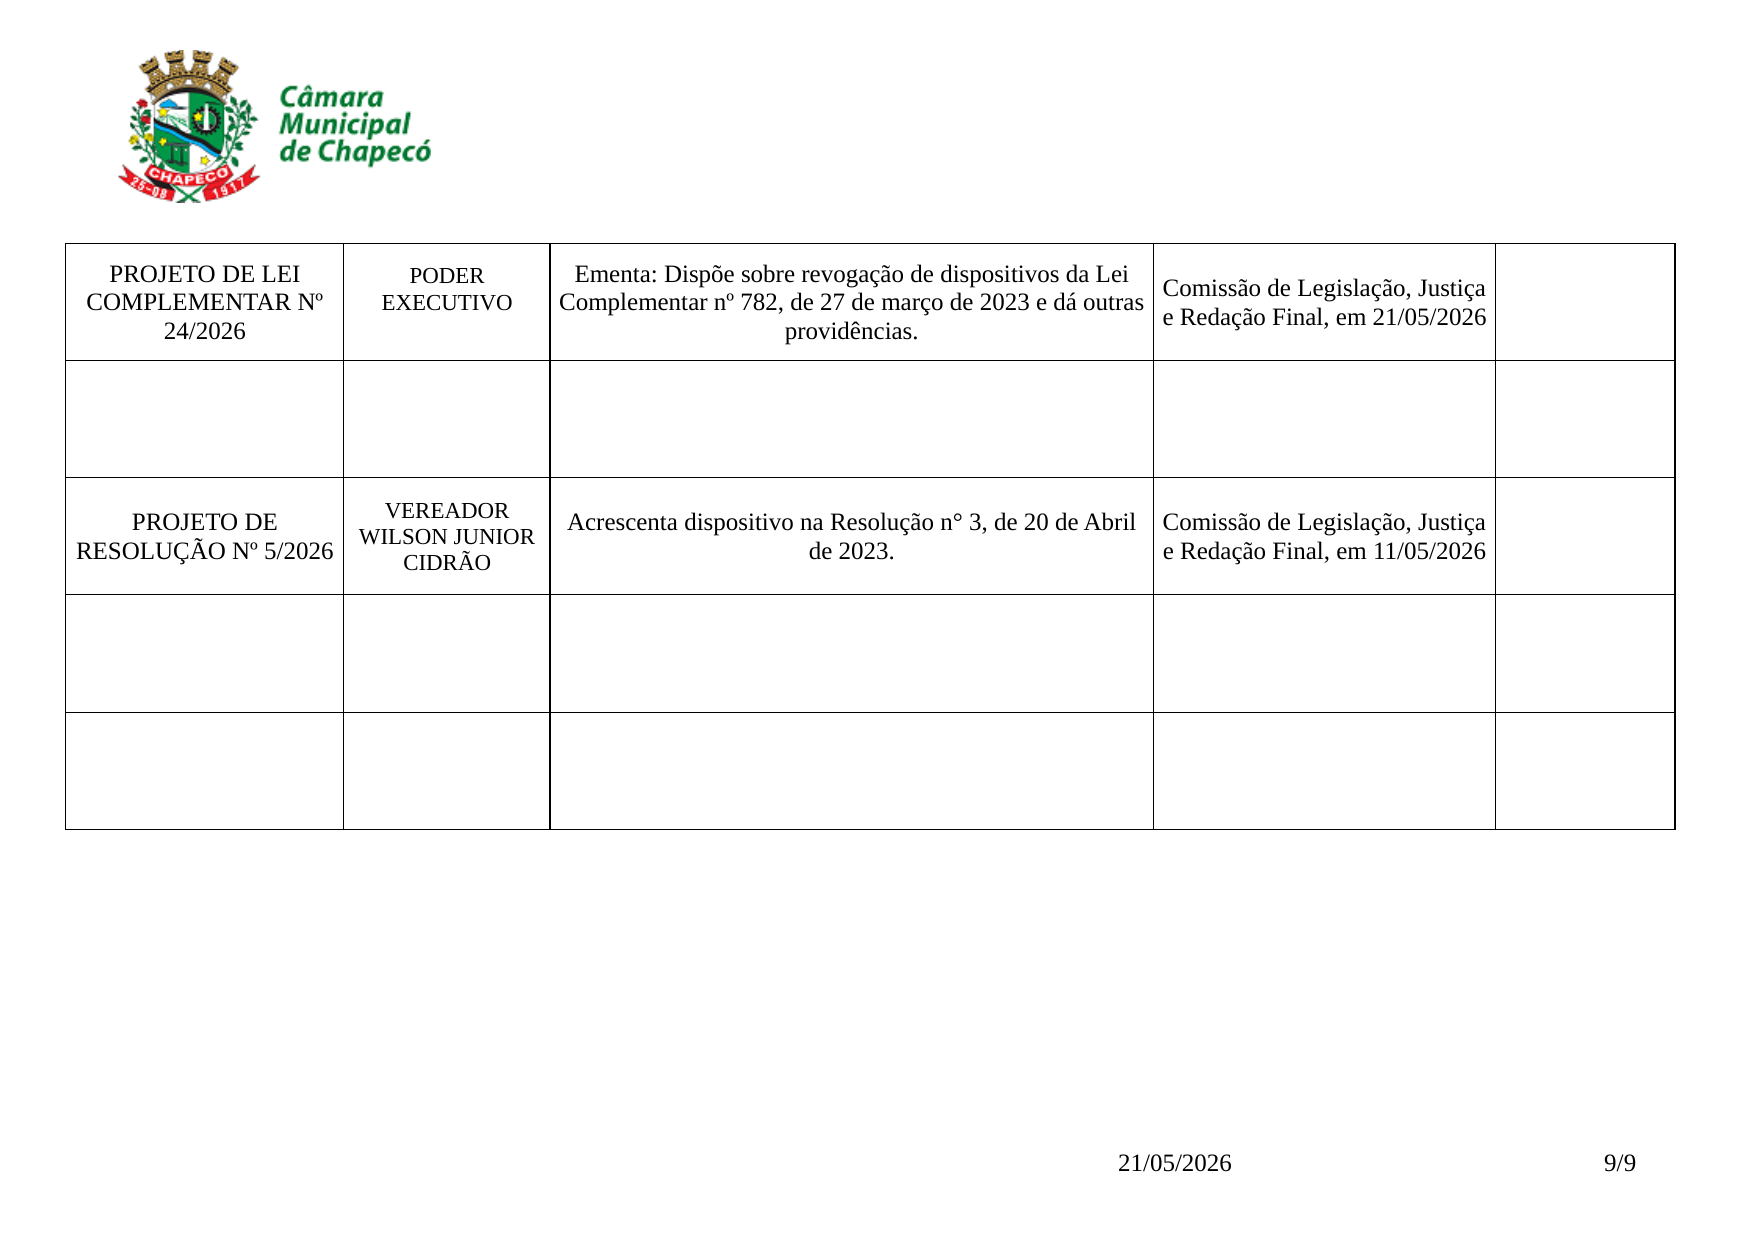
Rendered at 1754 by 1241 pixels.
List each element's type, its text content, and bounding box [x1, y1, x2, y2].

table_cell [551, 595, 1153, 712]
table_cell PROJETO DE RESOLUÇÃO Nº 5/2026 [66, 478, 343, 594]
table_cell [1496, 478, 1674, 594]
table_cell [344, 713, 549, 829]
table_cell PROJETO DE LEI COMPLEMENTAR Nº 24/2026 [66, 244, 343, 360]
table_cell [1496, 244, 1674, 360]
table_cell Acrescenta dispositivo na Resolução n° 3, de 20 de Abril de 2023. [551, 478, 1153, 594]
table_cell [1154, 713, 1495, 829]
table_cell [66, 361, 343, 477]
table_cell [1496, 361, 1674, 477]
table_cell [1496, 595, 1674, 712]
table_cell [551, 361, 1153, 477]
table_cell [551, 713, 1153, 829]
table_cell Comissão de Legislação, Justiça e Redação Final, em 11/05/2026 [1154, 478, 1495, 594]
table_cell [66, 713, 343, 829]
table_cell [1154, 595, 1495, 712]
table_cell PODER EXECUTIVO [344, 244, 549, 360]
table_cell VEREADOR WILSON JUNIOR CIDRÃO [344, 478, 549, 594]
table_cell [1154, 361, 1495, 477]
table_cell [1496, 713, 1674, 829]
picture [118, 50, 431, 203]
table_cell Comissão de Legislação, Justiça e Redação Final, em 21/05/2026 [1154, 244, 1495, 360]
table_cell [344, 361, 549, 477]
table_cell Ementa: Dispõe sobre revogação de dispositivos da Lei Complementar nº 782, de 27 de março de 2023 e dá outras providências. [551, 244, 1153, 360]
table_cell [344, 595, 549, 712]
table_cell [66, 595, 343, 712]
